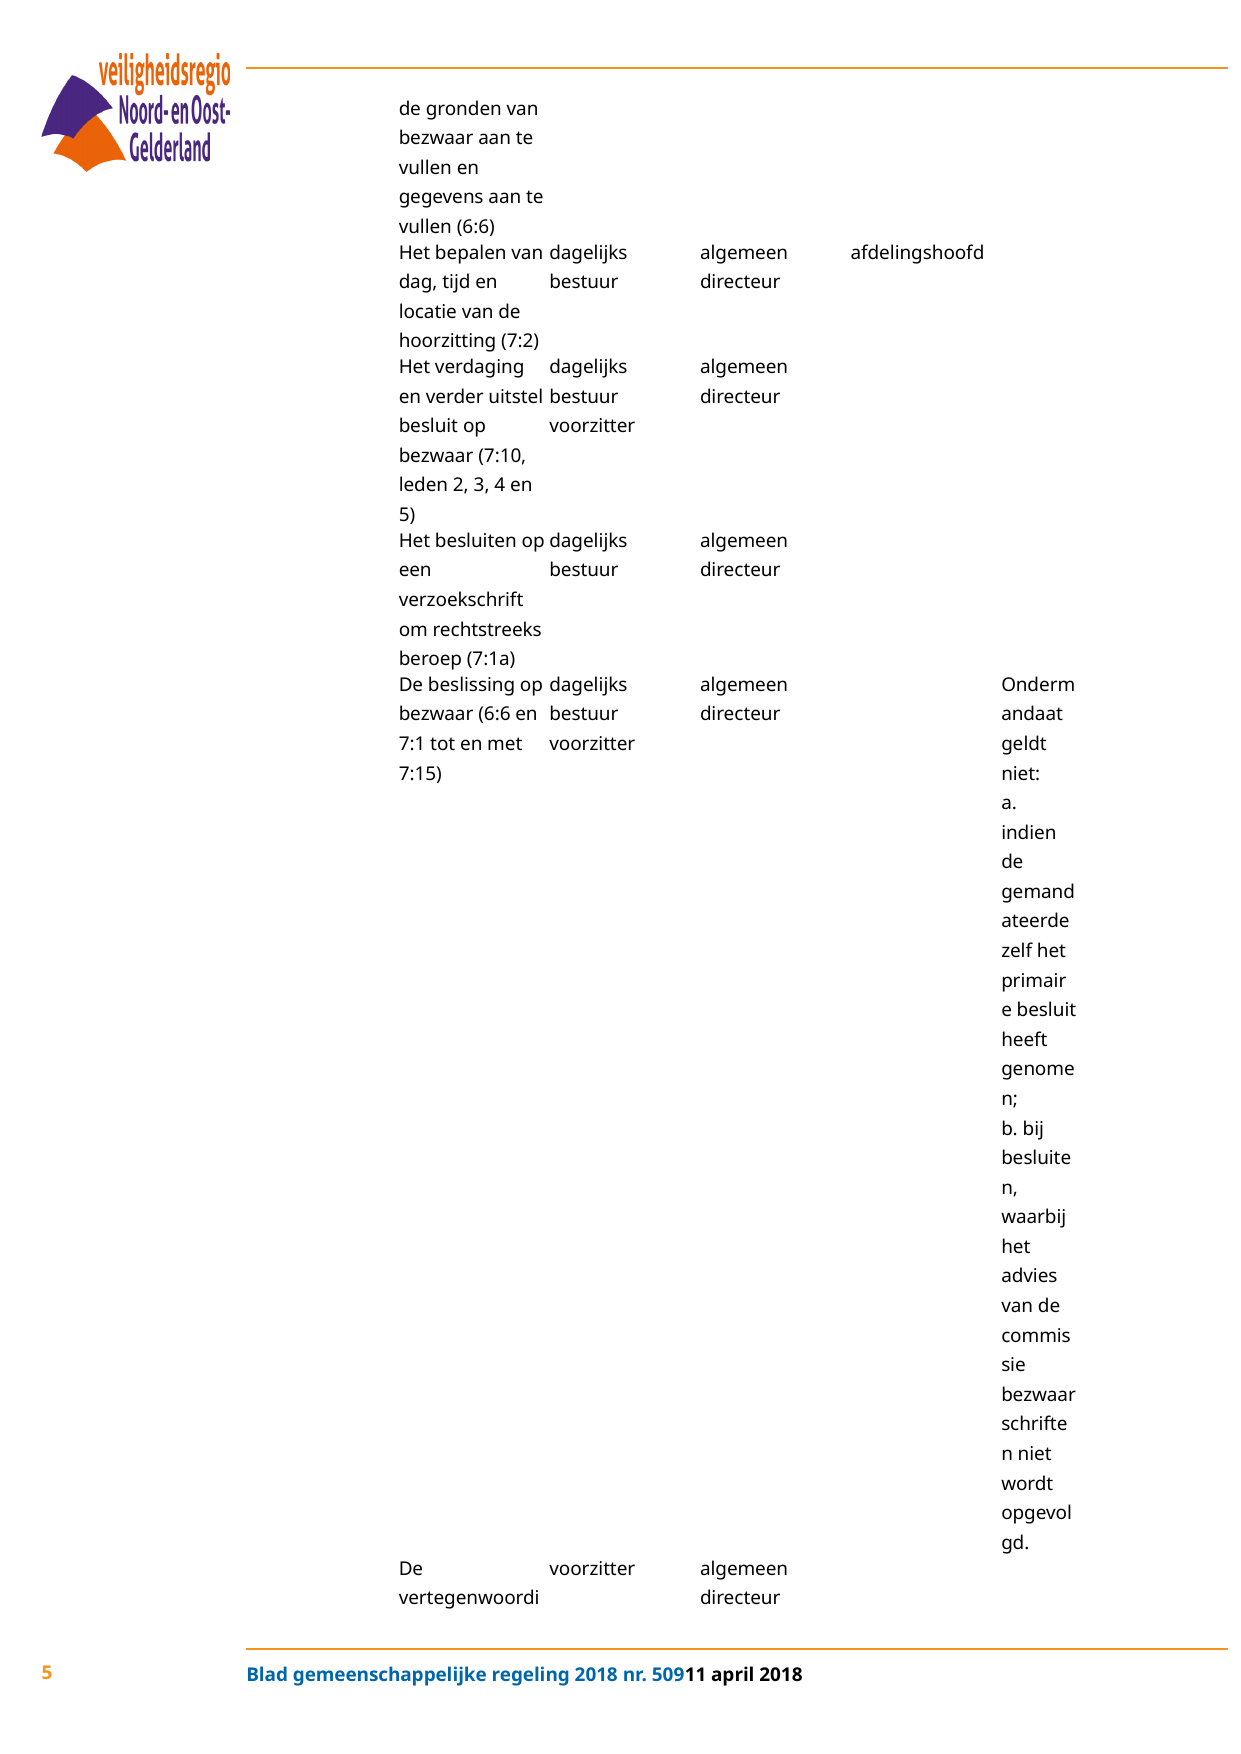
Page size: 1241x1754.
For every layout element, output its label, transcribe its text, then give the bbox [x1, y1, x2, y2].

table_cell algemeen directeur [700, 671, 850, 1555]
table_cell De vertegenwoordi [399, 1555, 549, 1610]
table_cell [850, 1555, 1001, 1610]
table_cell [1001, 527, 1076, 671]
table_cell dagelijks bestuur voorzitter [549, 671, 700, 1555]
table_cell algemeen directeur [700, 527, 850, 671]
table_cell [850, 353, 1001, 527]
table_cell [850, 671, 1001, 1555]
table_cell [1001, 239, 1076, 353]
table_cell Het bepalen van dag, tijd en locatie van de hoorzitting (7:2) [399, 239, 549, 353]
table_cell [700, 95, 850, 239]
table_cell Het verdaging en verder uitstel besluit op bezwaar (7:10, leden 2, 3, 4 en 5) [399, 353, 549, 527]
table_cell dagelijks bestuur [549, 527, 700, 671]
table_cell voorzitter [549, 1555, 700, 1610]
table_cell [1001, 1555, 1076, 1610]
table_cell [1001, 95, 1076, 239]
table_cell dagelijks bestuur voorzitter [549, 353, 700, 527]
table_cell [248, 527, 398, 671]
table_cell [850, 527, 1001, 671]
table_cell [1001, 353, 1076, 527]
table_cell dagelijks bestuur [549, 239, 700, 353]
table_cell Het besluiten op een verzoekschrift om rechtstreeks beroep (7:1a) [399, 527, 549, 671]
table_cell algemeen directeur [700, 353, 850, 527]
table_cell Ondermandaat geldt niet: a. indien de gemandateerde zelf het primaire besluit heeft genomen; b. bij besluiten, waarbij het advies van de commissie bezwaarschriften niet wordt opgevolgd. [1001, 671, 1076, 1555]
table_cell de gronden van bezwaar aan te vullen en gegevens aan te vullen (6:6) [399, 95, 549, 239]
table_cell [850, 95, 1001, 239]
table_cell [549, 95, 700, 239]
table_cell [248, 1555, 398, 1610]
table_cell [248, 353, 398, 527]
table_cell [248, 239, 398, 353]
table_cell De beslissing op bezwaar (6:6 en 7:1 tot en met 7:15) [399, 671, 549, 1555]
picture [41, 47, 231, 172]
table_cell [248, 95, 398, 239]
table_cell afdelingshoofd [850, 239, 1001, 353]
table_cell algemeen directeur [700, 239, 850, 353]
table_cell algemeen directeur [700, 1555, 850, 1610]
table_cell [248, 671, 398, 1555]
